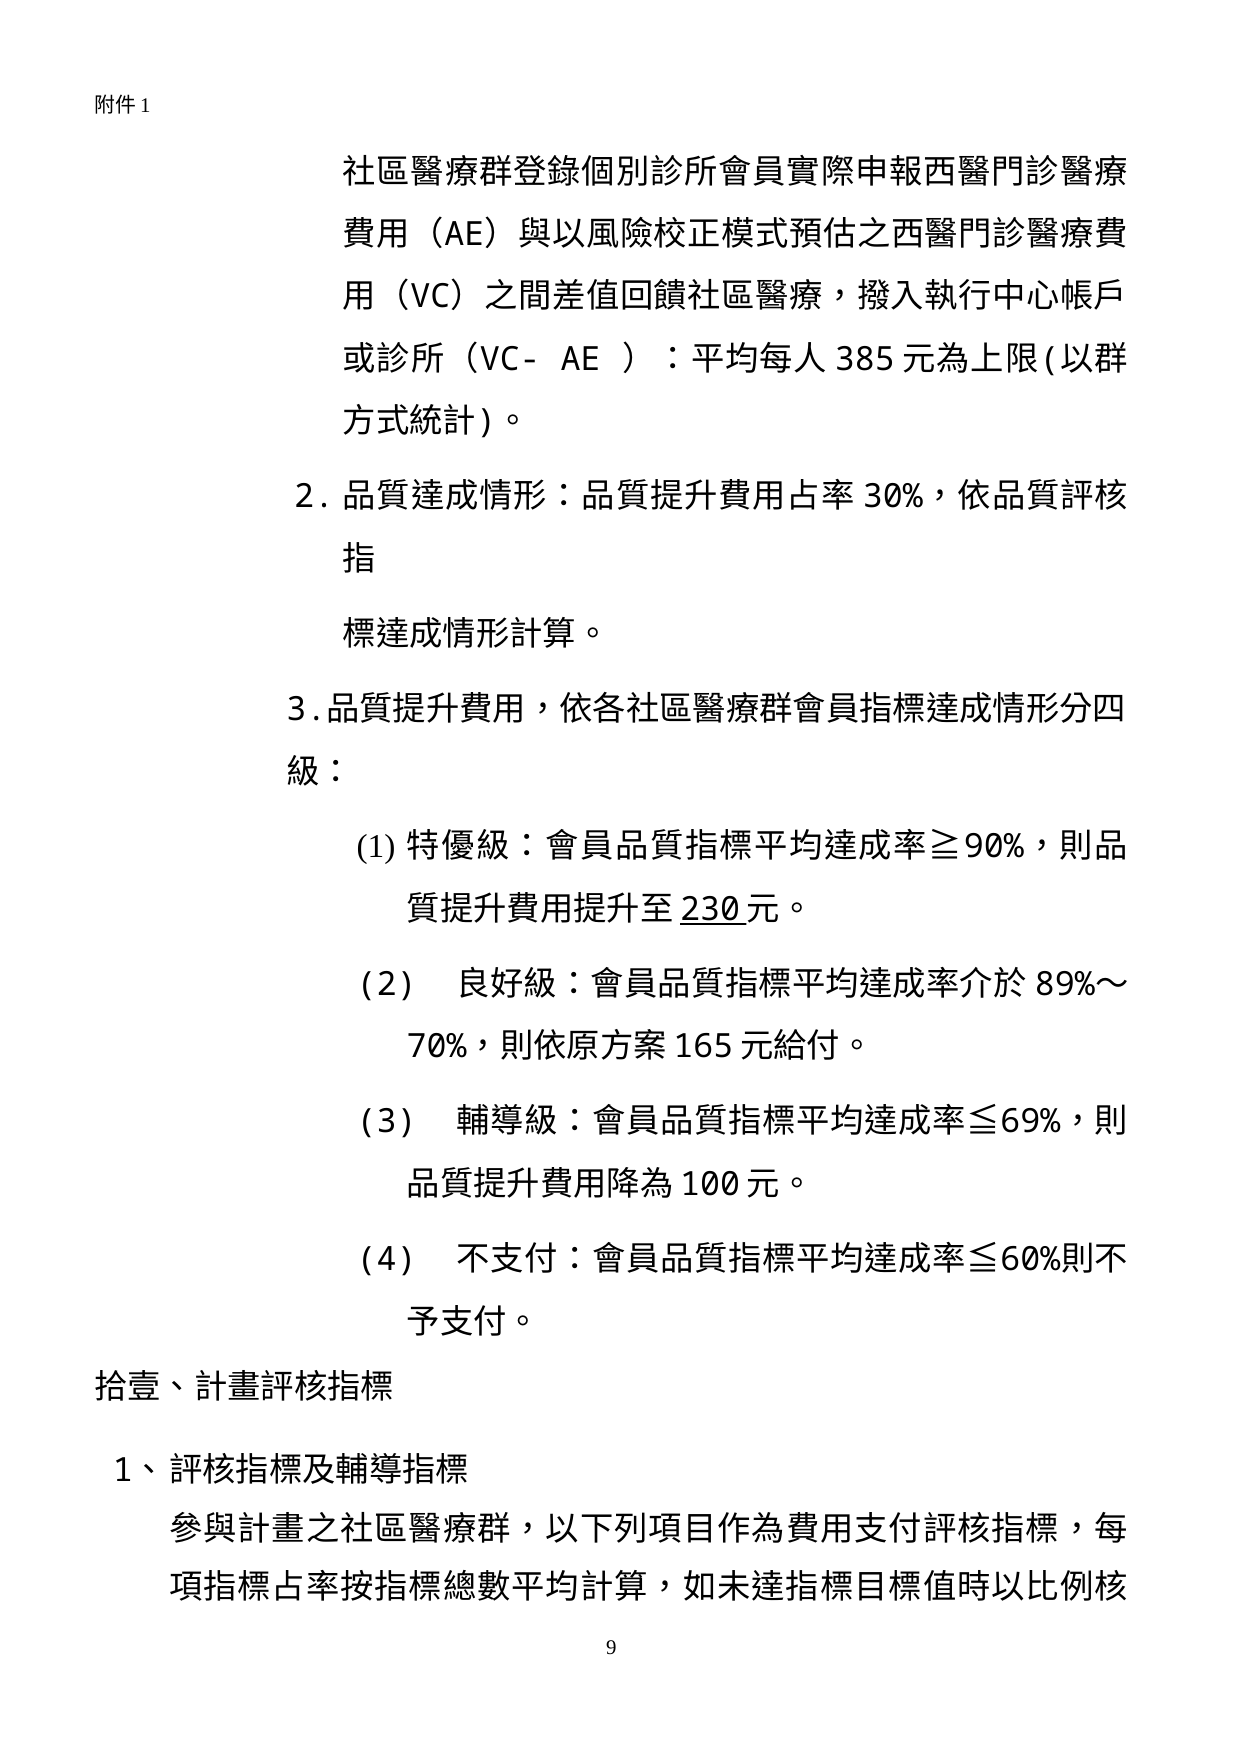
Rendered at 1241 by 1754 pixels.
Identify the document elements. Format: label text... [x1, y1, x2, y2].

list 品質達成情形：品質提升費用占率30%，依品質評核指 [294, 452, 1128, 577]
list 輔導級：會員品質指標平均達成率≦69%，則品質提升費用降為100元。 [356, 1077, 1128, 1202]
list 不支付：會員品質指標平均達成率≦60%則不予支付。 [356, 1214, 1128, 1339]
list 良好級：會員品質指標平均達成率介於89%～70%，則依原方案165元給付。 [356, 939, 1128, 1064]
list 評核指標及輔導指標 [113, 1435, 1128, 1493]
text 社區醫療群登錄個別診所會員實際申報西醫門診醫療費用（AE）與以風險校正模式預估之西醫門診醫療費用（VC）之間差值回饋社區醫療，撥入執行中心帳戶或診所（VC- AE ）：平均每人385元為上限(以群方式統計)。 [342, 127, 1128, 439]
text 拾壹、計畫評核指標 [94, 1352, 1128, 1410]
text 3.品質提升費用，依各社區醫療群會員指標達成情形分四級： [286, 664, 1128, 789]
text 標達成情形計算。 [342, 589, 1128, 652]
list 特優級：會員品質指標平均達成率≧90%，則品質提升費用提升至230元。 [356, 802, 1128, 927]
text 參與計畫之社區醫療群，以下列項目作為費用支付評核指標，每項指標占率按指標總數平均計算，如未達指標目標值時以比例核 [169, 1493, 1128, 1610]
